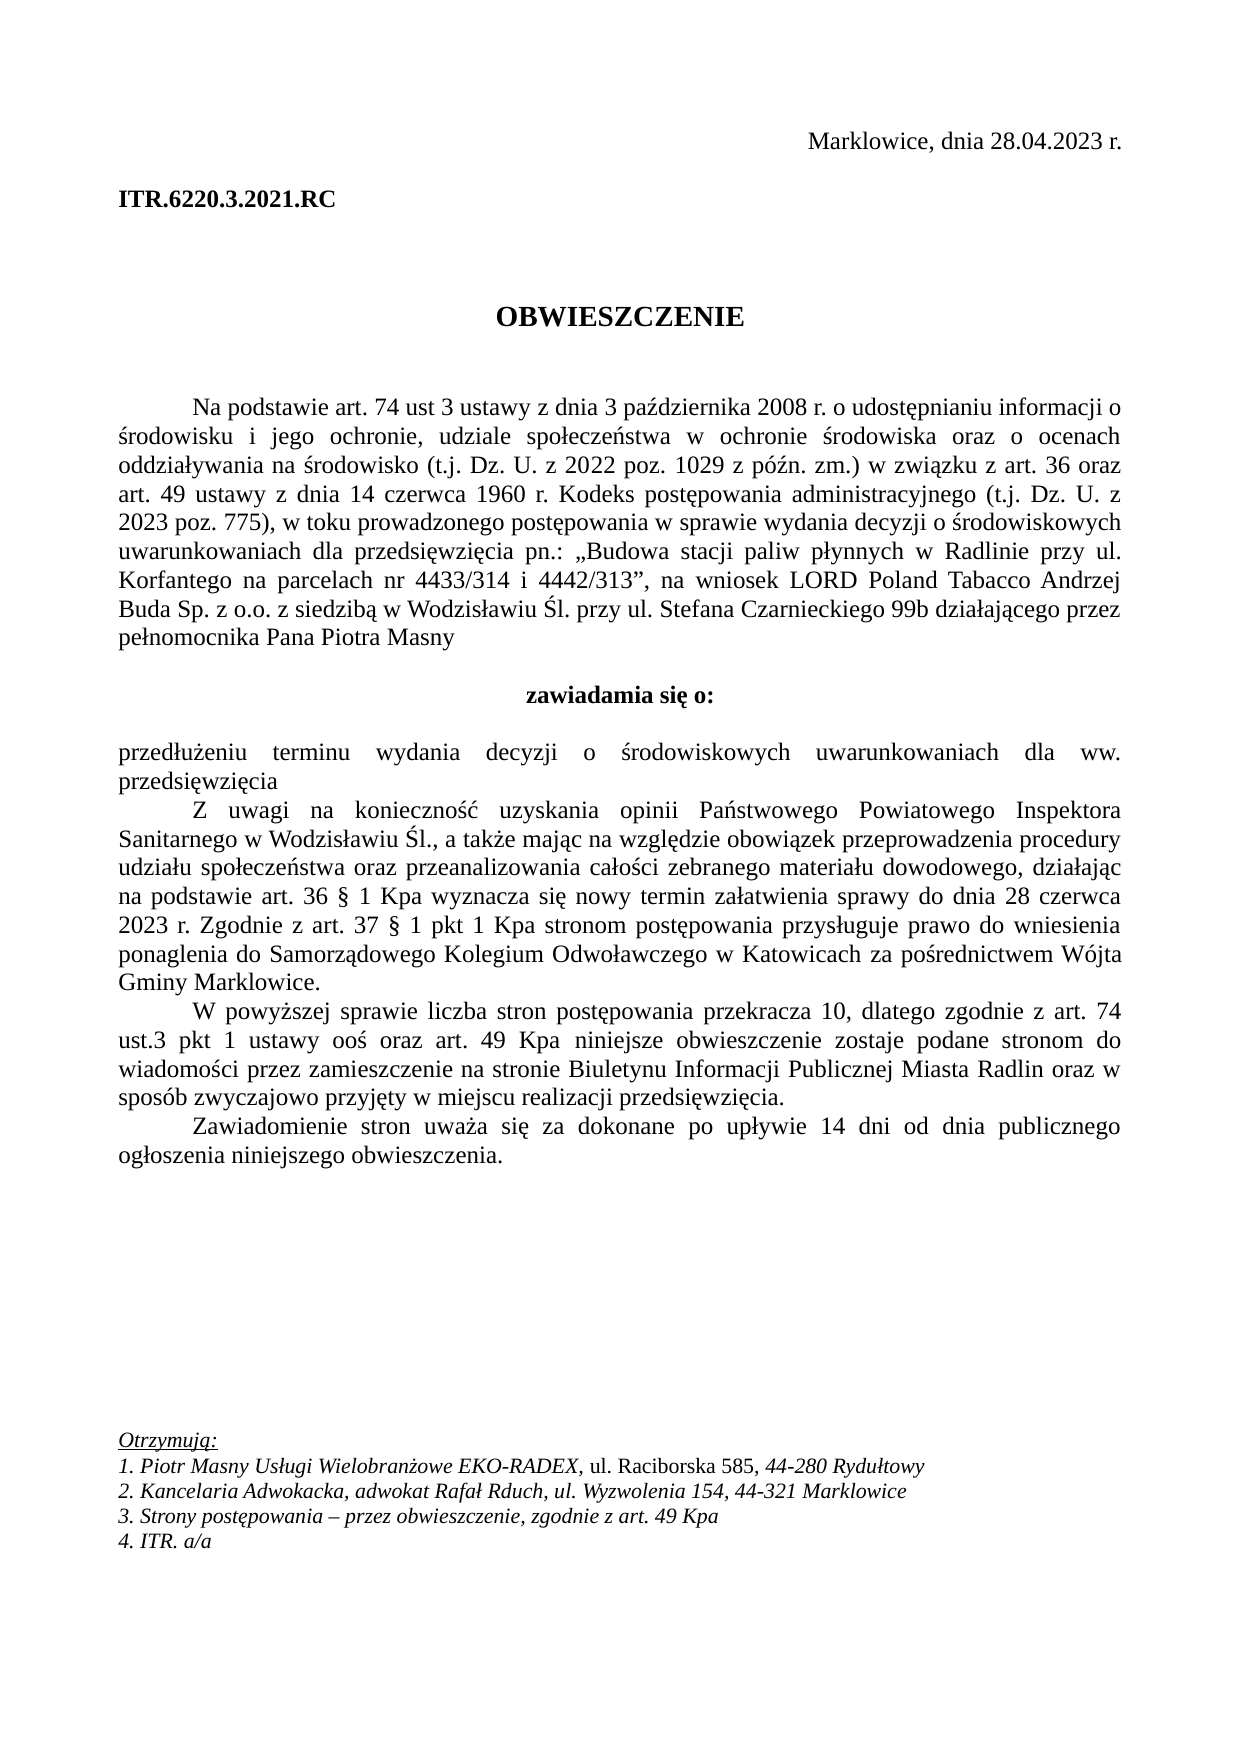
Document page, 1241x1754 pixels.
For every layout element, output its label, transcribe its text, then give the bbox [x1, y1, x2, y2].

text 1. Piotr Masny Usługi Wielobranżowe EKO-RADEX, ul. Raciborska 585, 44-280 Rydułtowy [118, 1453, 1122, 1478]
text Na podstawie art. 74 ust 3 ustawy z dnia 3 października 2008 r. o udostępnianiu informacji o środowisku i jego ochronie, udziale społeczeństwa w ochronie środowiska oraz o ocenach oddziaływania na środowisko (t.j. Dz. U. z 2022 poz. 1029 z późn. zm.) w związku z art. 36 oraz art. 49 ustawy z dnia 14 czerwca 1960 r. Kodeks postępowania administracyjnego (t.j. Dz. U. z 2023 poz. 775), w toku prowadzonego postępowania w sprawie wydania decyzji o środowiskowych uwarunkowaniach dla przedsięwzięcia pn.: „Budowa stacji paliw płynnych w Radlinie przy ul. Korfantego na parcelach nr 4433/314 i 4442/313”, na wniosek LORD Poland Tabacco Andrzej Buda Sp. z o.o. z siedzibą w Wodzisławiu Śl. przy ul. Stefana Czarnieckiego 99b działającego przez pełnomocnika Pana Piotra Masny [118, 392, 1122, 651]
text Marklowice, dnia 28.04.2023 r. [118, 126, 1122, 155]
text Otrzymują: [118, 1427, 1122, 1453]
text Z uwagi na konieczność uzyskania opinii Państwowego Powiatowego Inspektora Sanitarnego w Wodzisławiu Śl., a także mając na względzie obowiązek przeprowadzenia procedury udziału społeczeństwa oraz przeanalizowania całości zebranego materiału dowodowego, działając na podstawie art. 36 § 1 Kpa wyznacza się nowy termin załatwienia sprawy do dnia 28 czerwca 2023 r. Zgodnie z art. 37 § 1 pkt 1 Kpa stronom postępowania przysługuje prawo do wniesienia ponaglenia do Samorządowego Kolegium Odwoławczego w Katowicach za pośrednictwem Wójta Gminy Marklowice. [118, 795, 1122, 996]
text 4. ITR. a/a [118, 1528, 1122, 1553]
text zawiadamia się o: [118, 680, 1122, 709]
text 3. Strony postępowania – przez obwieszczenie, zgodnie z art. 49 Kpa [118, 1503, 1122, 1528]
text przedłużeniu terminu wydania decyzji o środowiskowych uwarunkowaniach dla ww. przedsięwzięcia [118, 737, 1122, 795]
text 2. Kancelaria Adwokacka, adwokat Rafał Rduch, ul. Wyzwolenia 154, 44-321 Marklowice [118, 1478, 1122, 1503]
text OBWIESZCZENIE [118, 299, 1122, 332]
text ITR.6220.3.2021.RC [118, 184, 1122, 213]
text W powyższej sprawie liczba stron postępowania przekracza 10, dlatego zgodnie z art. 74 ust.3 pkt 1 ustawy ooś oraz art. 49 Kpa niniejsze obwieszczenie zostaje podane stronom do wiadomości przez zamieszczenie na stronie Biuletynu Informacji Publicznej Miasta Radlin oraz w sposób zwyczajowo przyjęty w miejscu realizacji przedsięwzięcia. [118, 996, 1122, 1111]
text Zawiadomienie stron uważa się za dokonane po upływie 14 dni od dnia publicznego ogłoszenia niniejszego obwieszczenia. [118, 1111, 1122, 1169]
